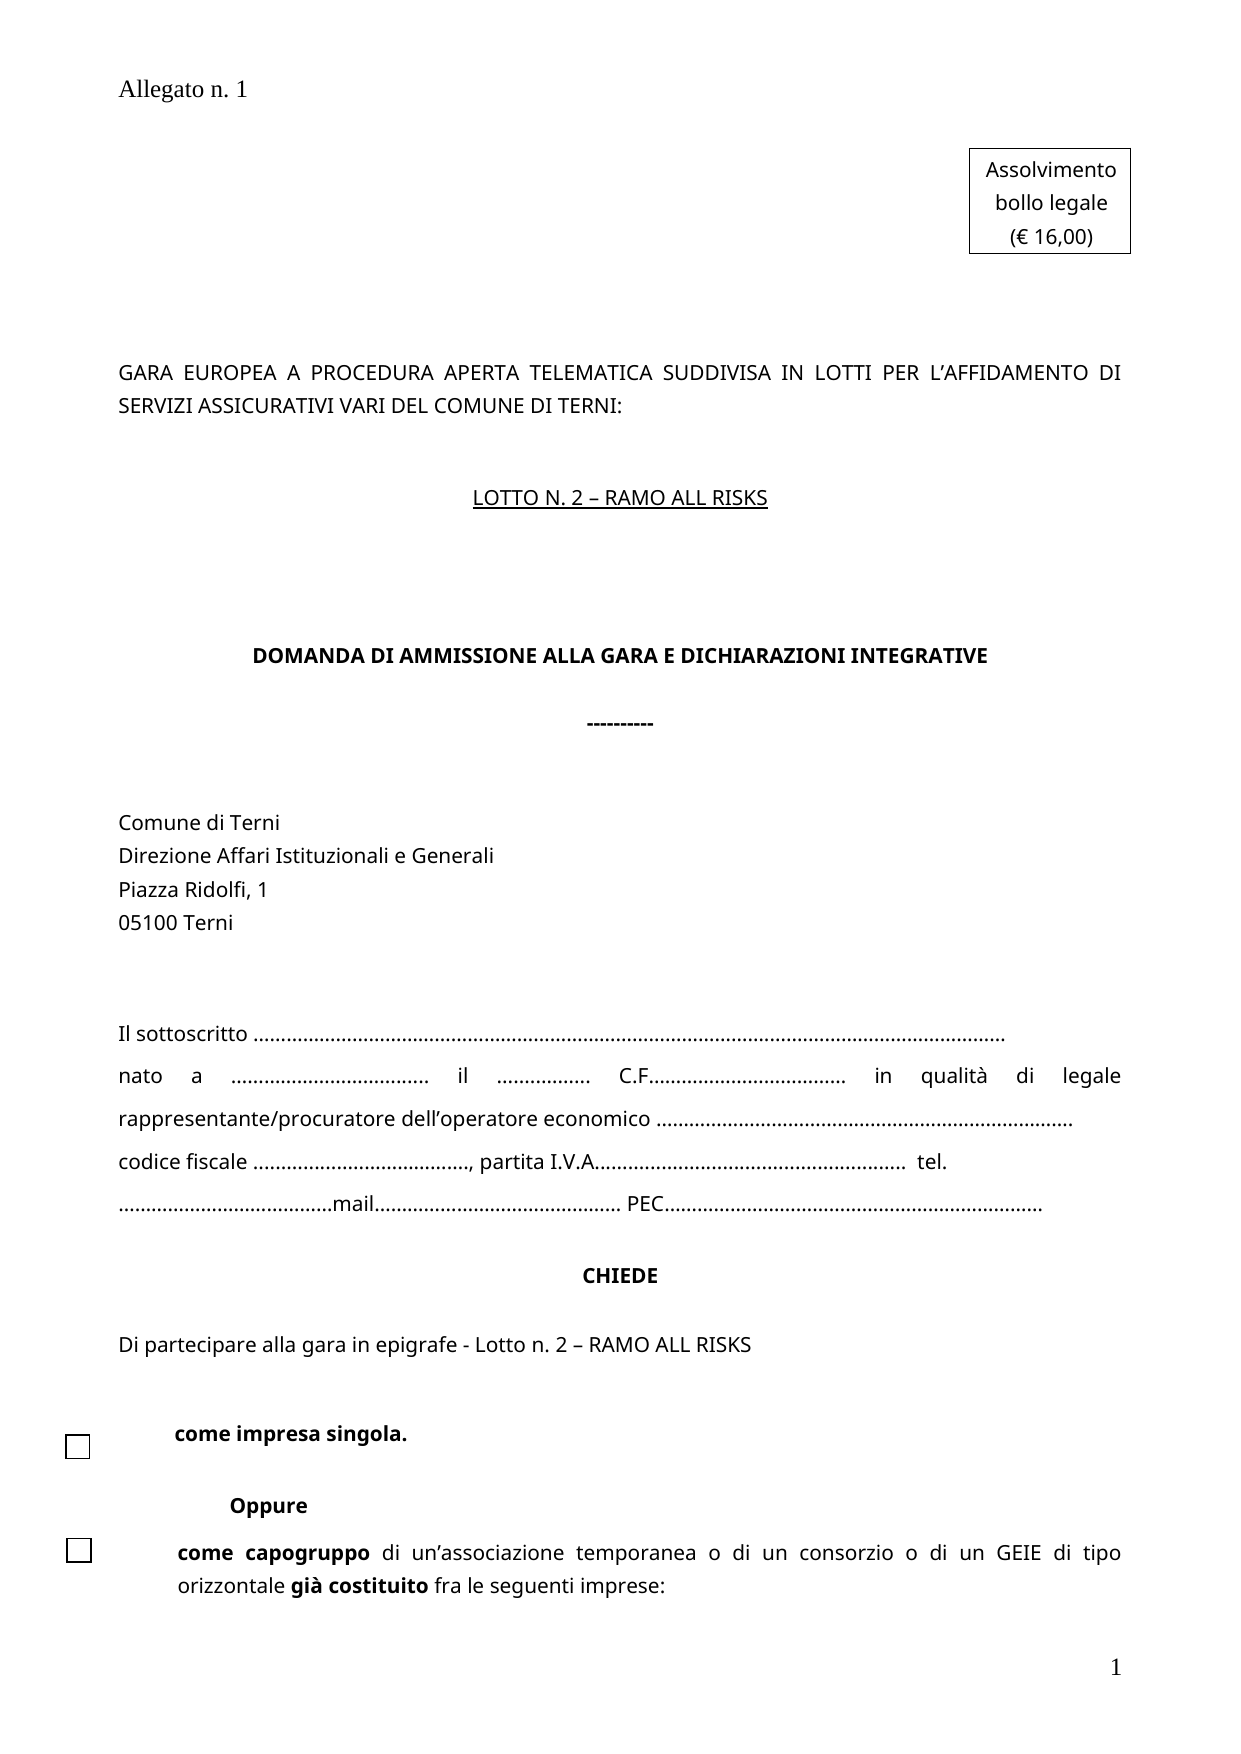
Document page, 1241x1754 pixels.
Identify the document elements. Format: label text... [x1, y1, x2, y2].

subtitle CHIEDE [118, 1257, 1122, 1290]
text Piazza Ridolfi, 1 [118, 871, 1122, 904]
text GARA EUROPEA A PROCEDURA APERTA TELEMATICA SUDDIVISA IN LOTTI PER L’AFFIDAMENTO DI SERVIZI ASSICURATIVI VARI DEL COMUNE DI TERNI: [118, 354, 1122, 421]
subtitle DOMANDA DI AMMISSIONE ALLA GARA E DICHIARAZIONI INTEGRATIVE [118, 637, 1122, 671]
text Assolvimento bollo legale [970, 149, 1130, 214]
text Oppure [229, 1491, 1122, 1519]
text Comune di Terni [118, 804, 1122, 837]
text ---------- [118, 704, 1122, 737]
text Di partecipare alla gara in epigrafe - Lotto n. 2 – RAMO ALL RISKS [118, 1330, 1122, 1358]
text come impresa singola. [118, 1415, 1122, 1448]
text LOTTO N. 2 – RAMO ALL RISKS [118, 479, 1122, 512]
text 05100 Terni [118, 904, 1122, 937]
text (€ 16,00) [970, 214, 1130, 253]
text Il sottoscritto ………………………………………………………………………………….….………………………………… [118, 1019, 1122, 1047]
text Direzione Affari Istituzionali e Generali [118, 837, 1122, 871]
text come capogruppo di un’associazione temporanea o di un consorzio o di un GEIE di tipo orizzontale già costituito fra le seguenti imprese: [177, 1534, 1122, 1600]
text codice fiscale ....................………………., partita I.V.A........................................................ tel.…………………………………mail……………………………………… PEC…………………………………………………………… [118, 1147, 1122, 1218]
text nato a ………………………......... il ........……... C.F……………………………… in qualità di legale rappresentante/procuratore dell’operatore economico …………………………………………………………………. [118, 1062, 1122, 1133]
